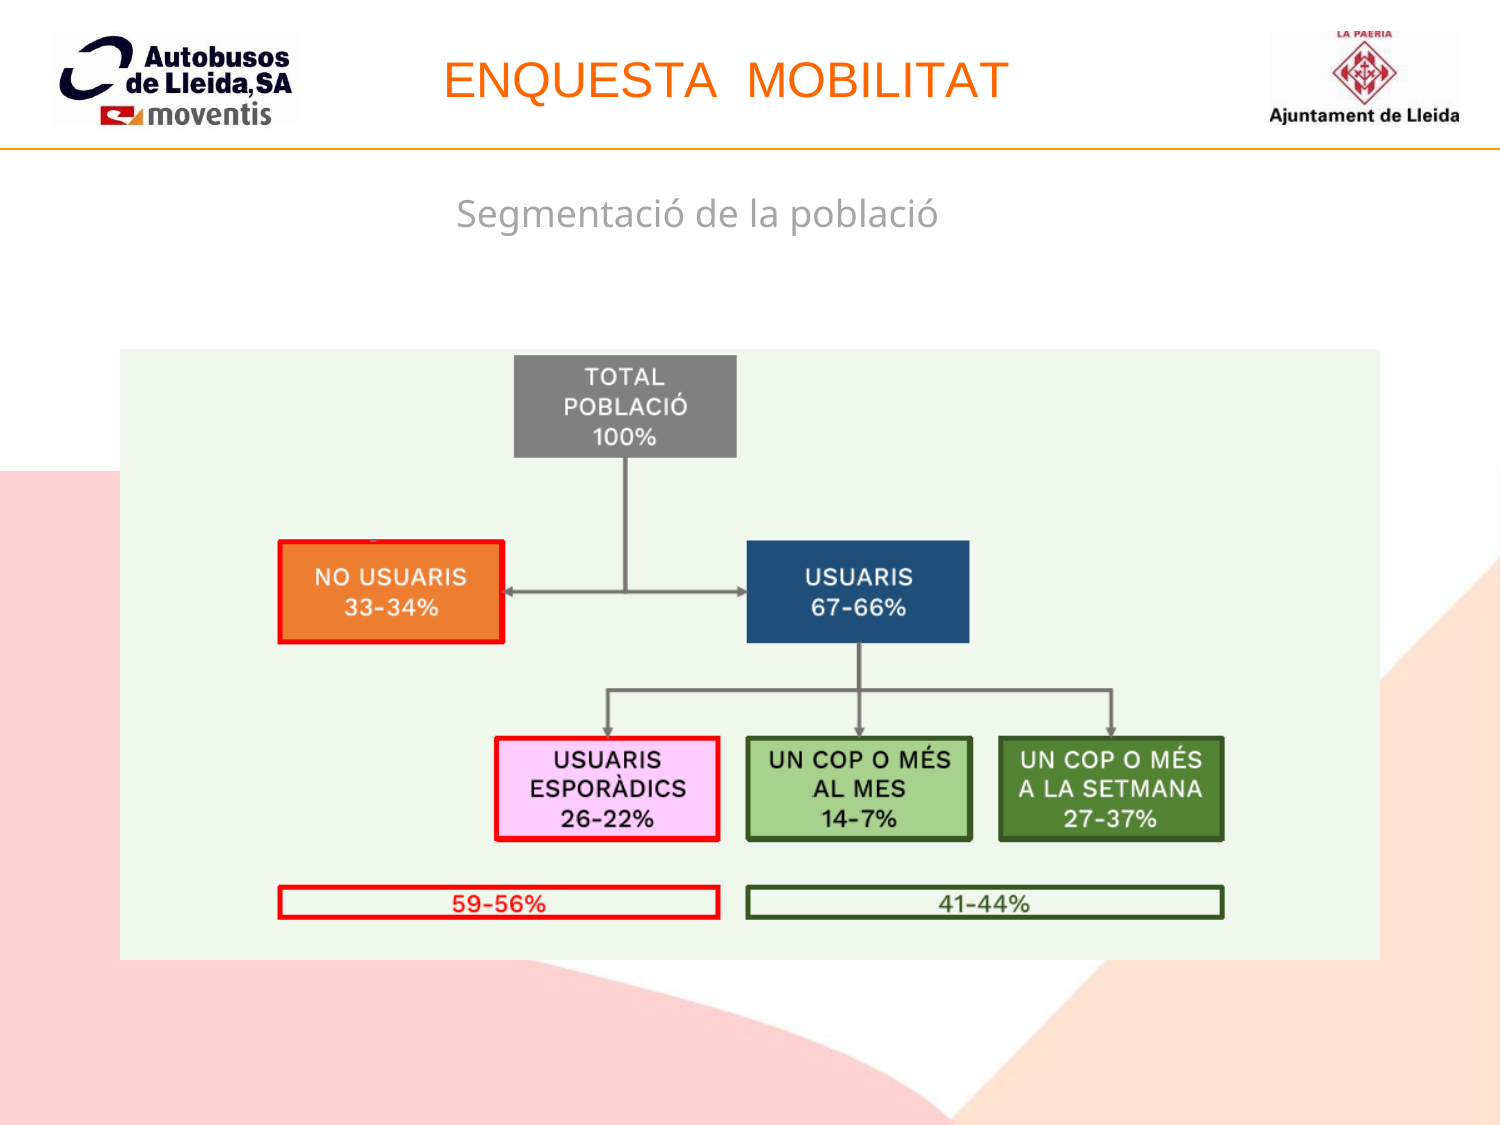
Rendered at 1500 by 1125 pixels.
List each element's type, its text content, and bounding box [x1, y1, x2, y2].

text Segmentació de la població [456, 187, 1500, 238]
